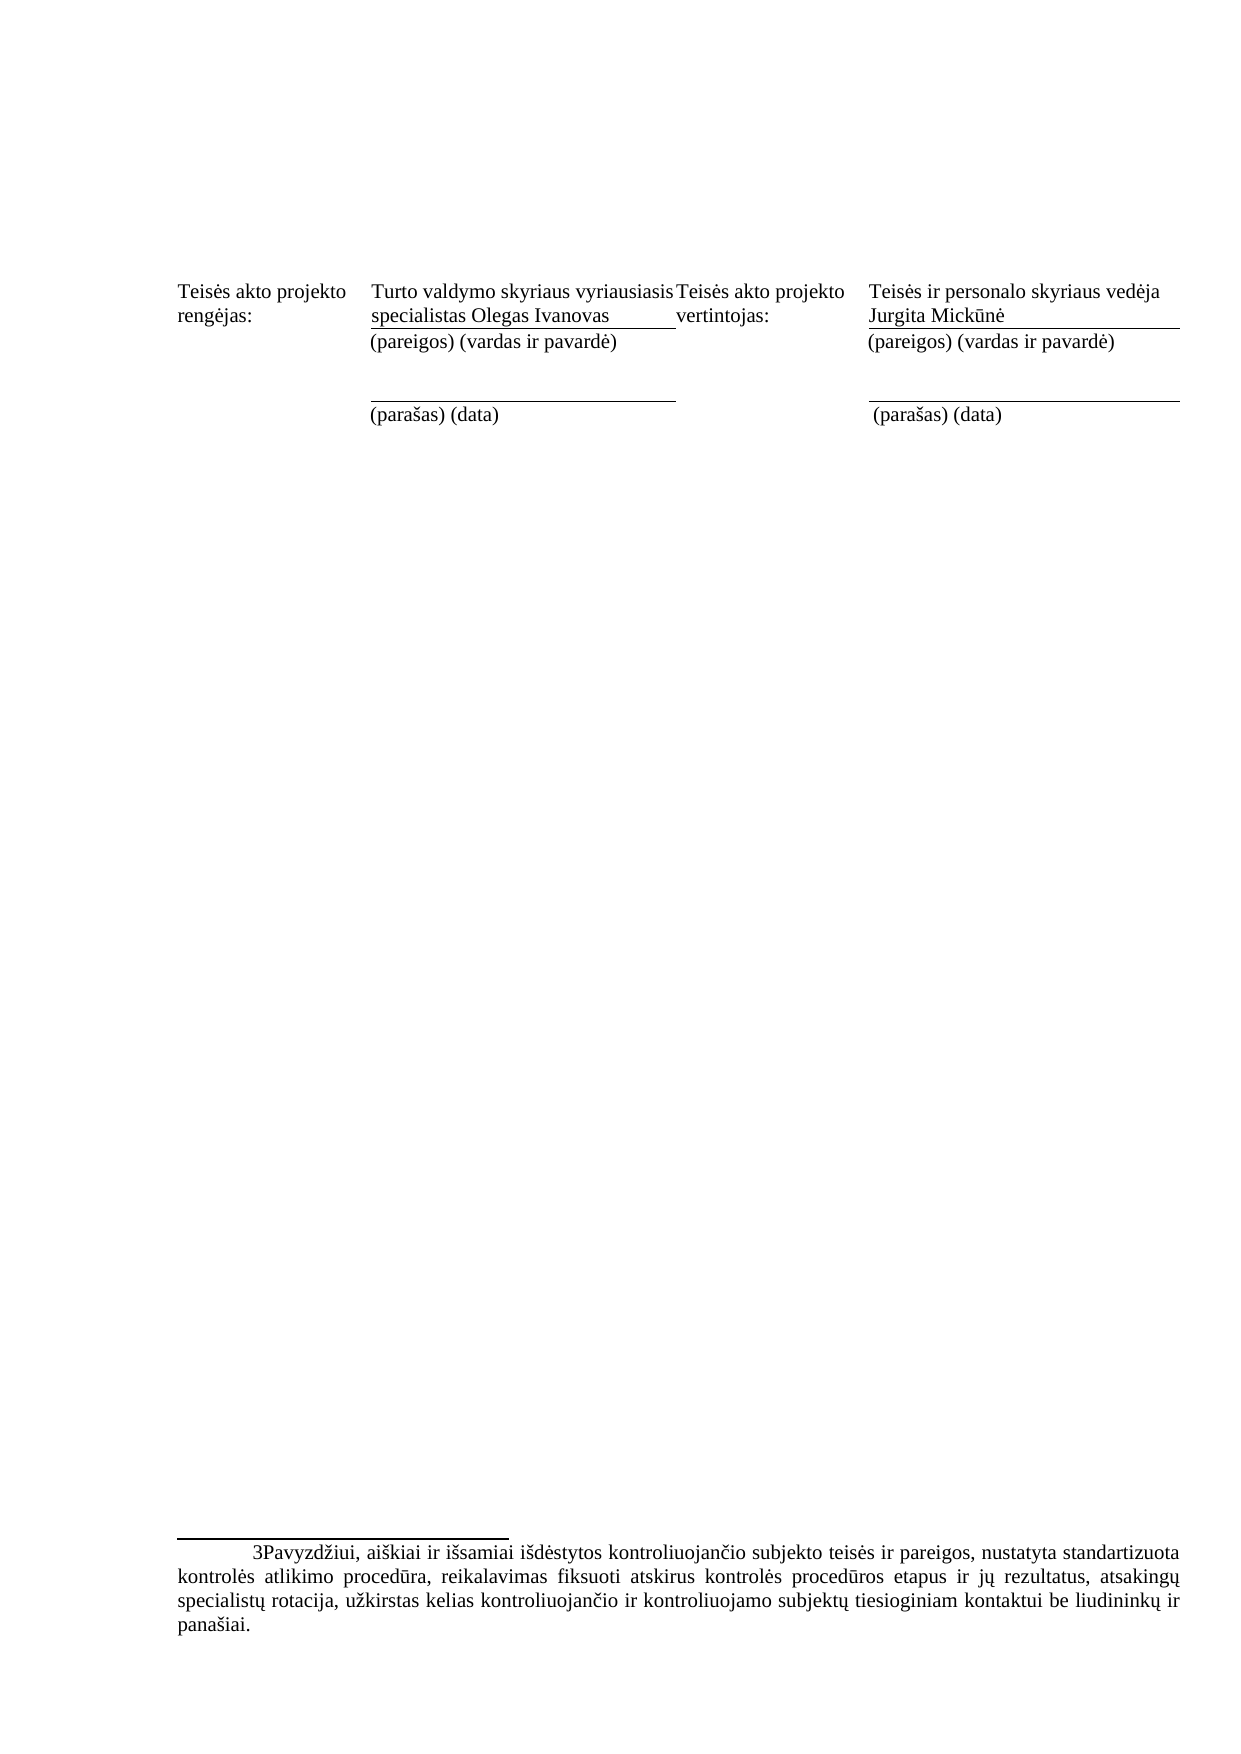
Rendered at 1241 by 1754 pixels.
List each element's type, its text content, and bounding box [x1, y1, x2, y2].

table_cell (pareigos) (vardas ir pavardė) [371, 329, 676, 353]
table_cell [177, 401, 371, 426]
table_cell [676, 401, 869, 426]
table_cell (pareigos) (vardas ir pavardė) [869, 329, 1180, 353]
table_cell [371, 353, 676, 401]
table_header Turto valdymo skyriaus vyriausiasis specialistas Olegas Ivanovas [371, 279, 676, 327]
table_cell [177, 328, 371, 353]
table_cell [869, 353, 1180, 401]
table_header Teisės akto projekto rengėjas: [177, 279, 371, 327]
table_cell [676, 353, 869, 401]
table_cell [177, 353, 371, 401]
table_header Teisės ir personalo skyriaus vedėja Jurgita Mickūnė [869, 279, 1180, 327]
table_header Teisės akto projekto vertintojas: [676, 279, 869, 327]
table_cell (parašas) (data) [869, 402, 1180, 426]
table_cell (parašas) (data) [371, 402, 676, 426]
table_cell [676, 328, 869, 353]
